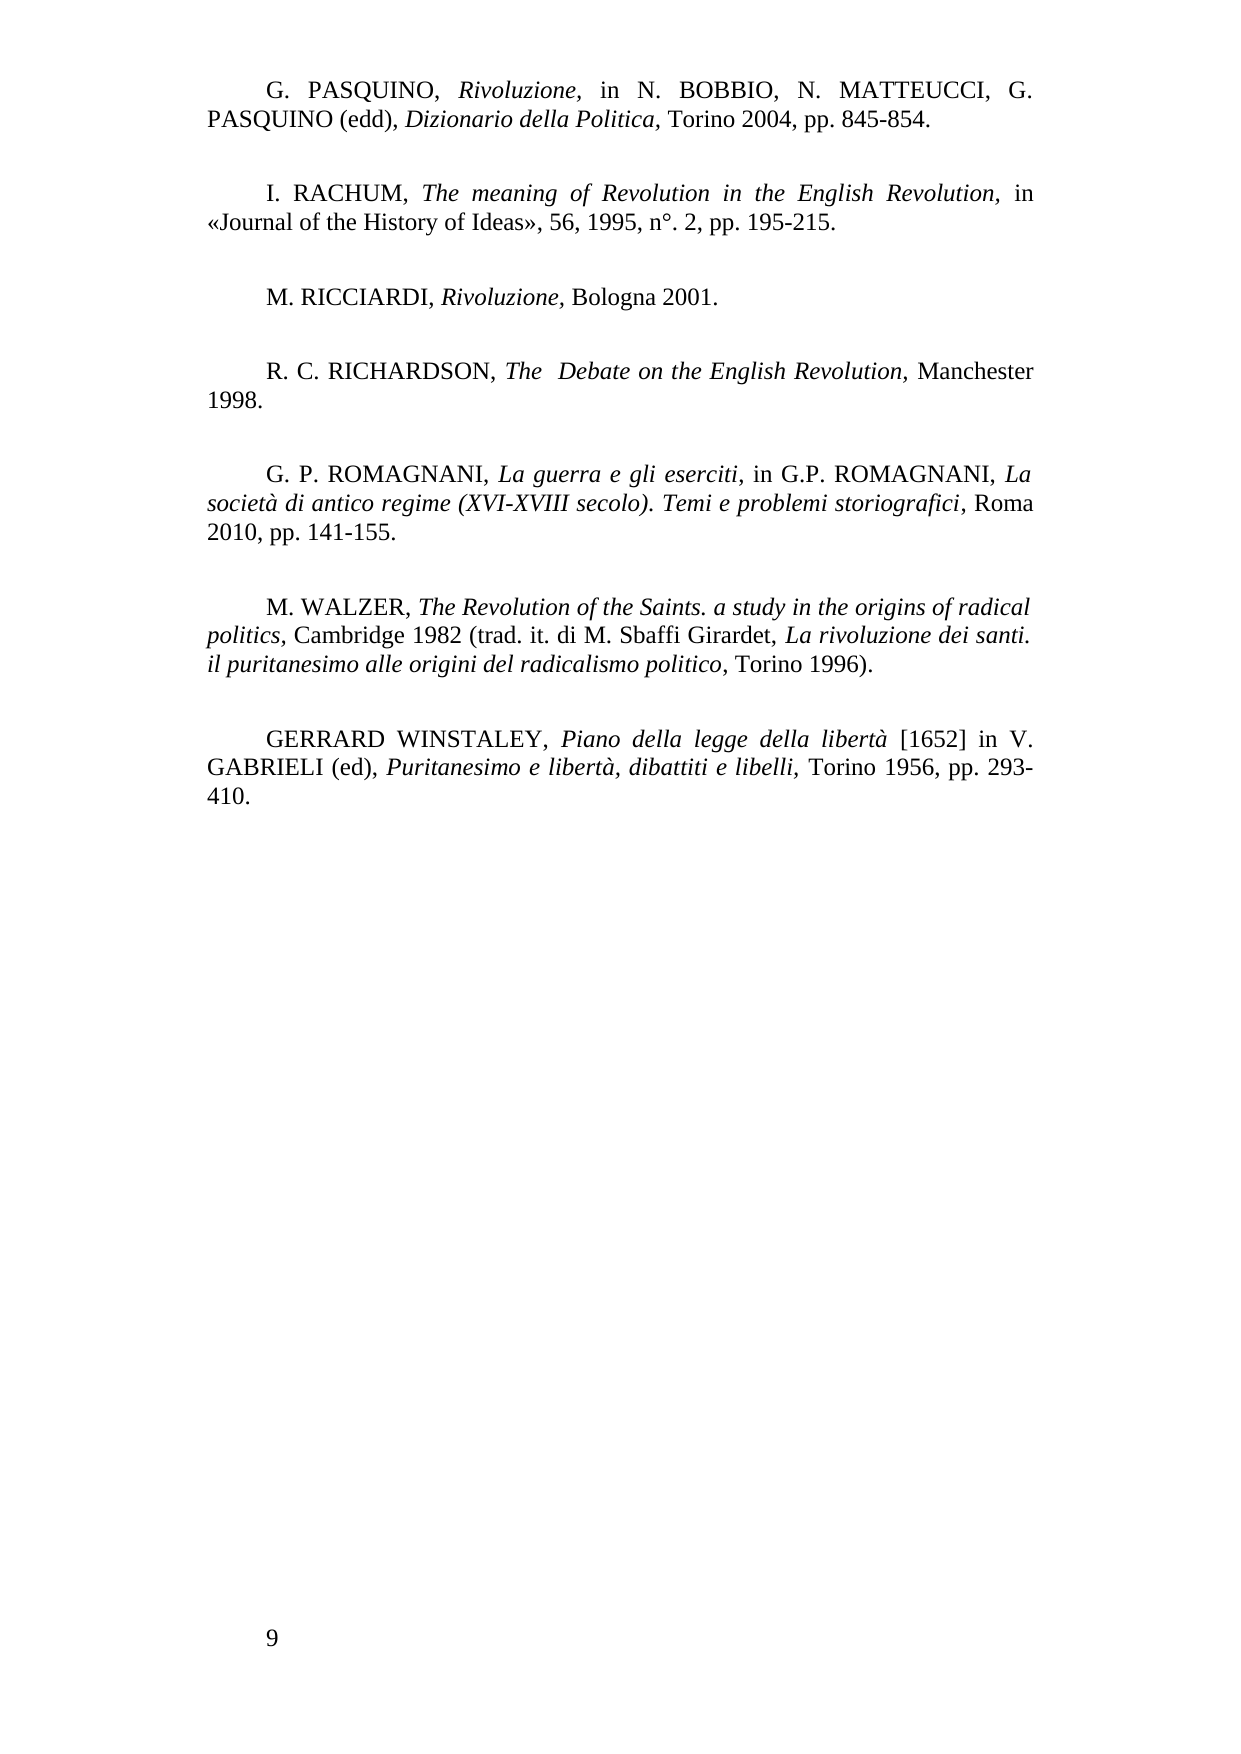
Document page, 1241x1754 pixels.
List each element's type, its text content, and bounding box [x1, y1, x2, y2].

text M. RICCIARDI, Rivoluzione, Bologna 2001. [207, 282, 1034, 310]
text G. P. ROMAGNANI, La guerra e gli eserciti, in G.P. ROMAGNANI, La società di antico regime (XVI-XVIII secolo). Temi e problemi storiografici, Roma 2010, pp. 141-155. [207, 459, 1034, 546]
text M. WALZER, The Revolution of the Saints. a study in the origins of radical politics, Cambridge 1982 (trad. it. di M. Sbaffi Girardet, La rivoluzione dei santi. il puritanesimo alle origini del radicalismo politico, Torino 1996). [207, 592, 1034, 678]
text I. RACHUM, The meaning of Revolution in the English Revolution, in «Journal of the History of Ideas», 56, 1995, n°. 2, pp. 195-215. [207, 178, 1034, 236]
text GERRARD WINSTALEY, Piano della legge della libertà [1652] in V. GABRIELI (ed), Puritanesimo e libertà, dibattiti e libelli, Torino 1956, pp. 293-410. [207, 724, 1034, 810]
text R. C. RICHARDSON, The Debate on the English Revolution, Manchester 1998. [207, 356, 1034, 414]
text G. PASQUINO, Rivoluzione, in N. BOBBIO, N. MATTEUCCI, G. PASQUINO (edd), Dizionario della Politica, Torino 2004, pp. 845-854. [207, 75, 1034, 132]
